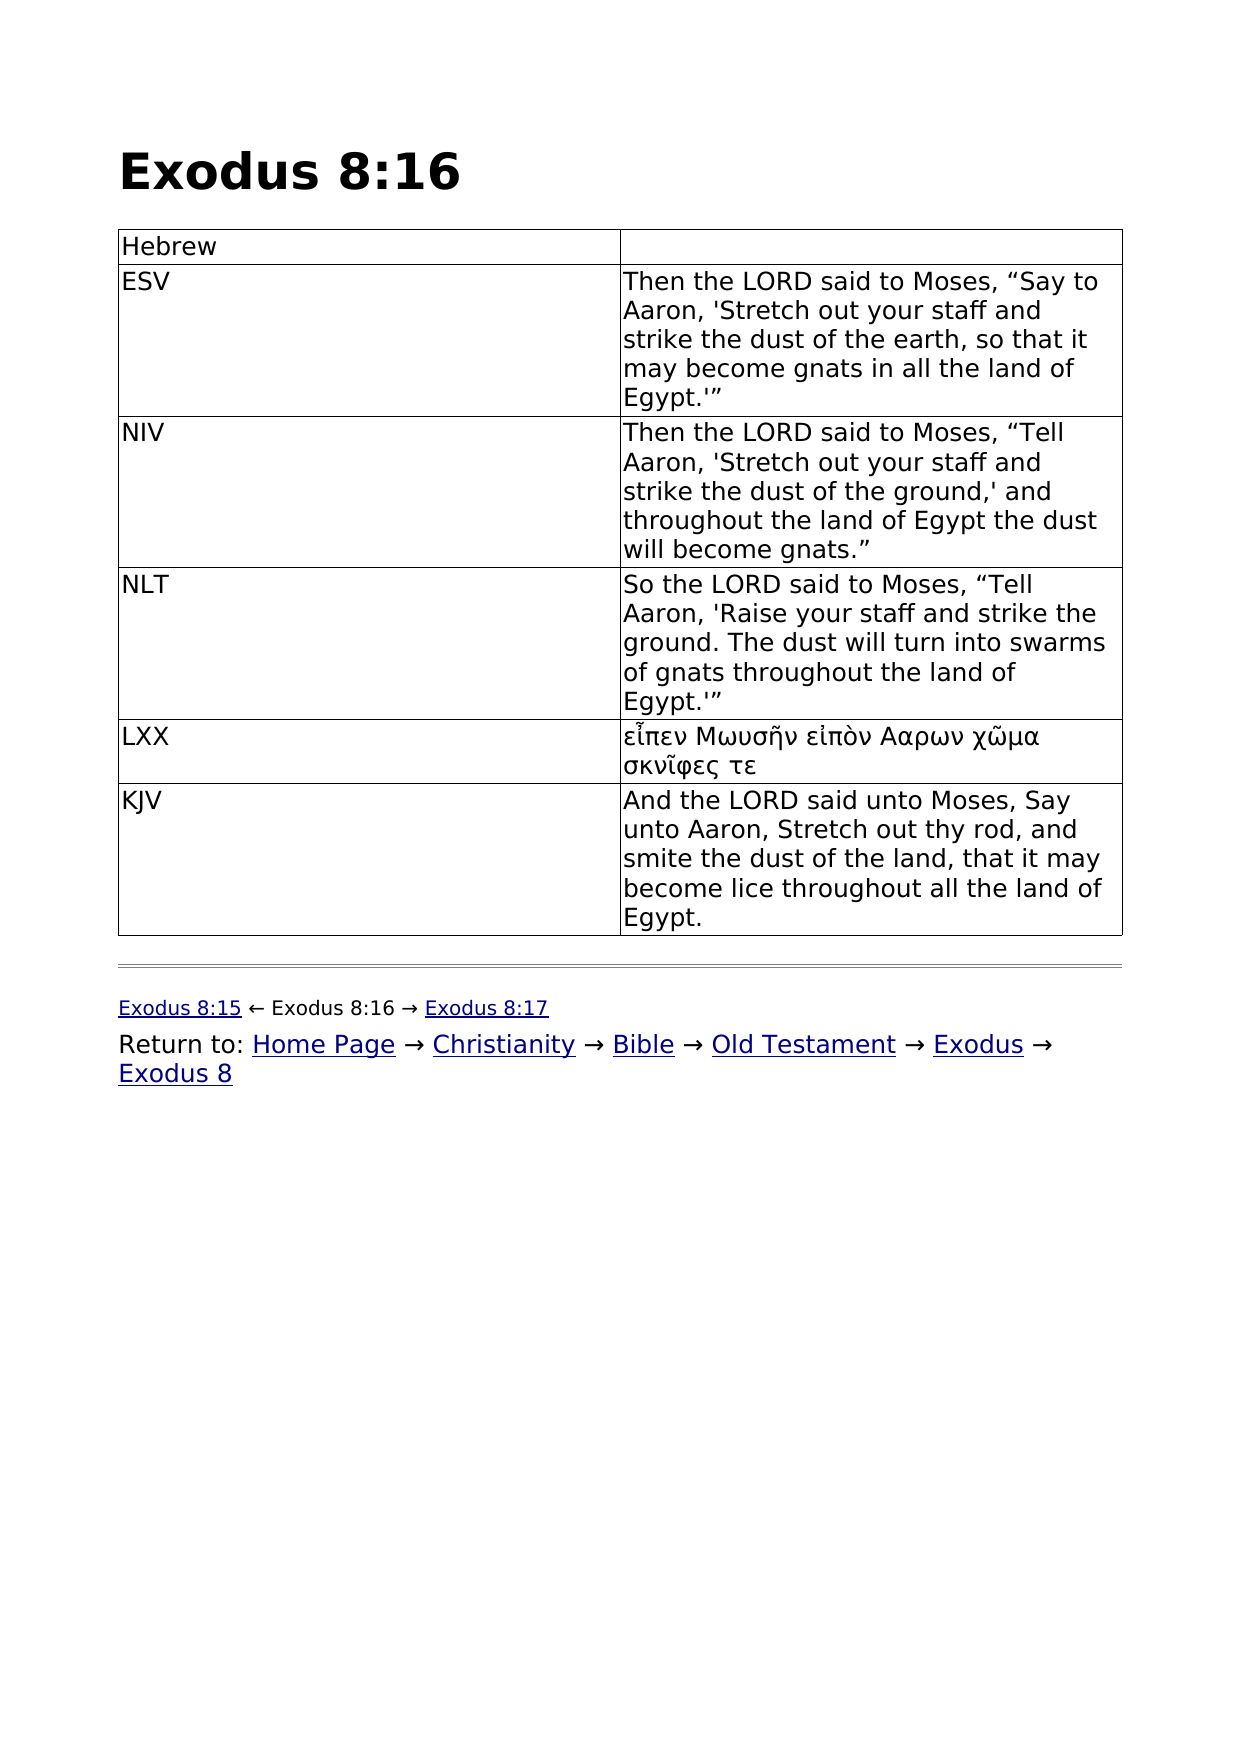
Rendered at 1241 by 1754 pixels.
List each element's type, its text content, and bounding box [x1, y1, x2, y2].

table_cell And the LORD said unto Moses, Say unto Aaron, Stretch out thy rod, and smite the dust of the land, that it may become lice throughout all the land of Egypt. [621, 784, 1122, 935]
subtitle Exodus 8:16 [118, 143, 1122, 201]
table_header [621, 230, 1122, 264]
table_cell LXX [119, 720, 620, 783]
table_cell Then the LORD said to Moses, “Tell Aaron, 'Stretch out your staff and strike the dust of the ground,' and throughout the land of Egypt the dust will become gnats.” [621, 417, 1122, 567]
table_cell So the LORD said to Moses, “Tell Aaron, 'Raise your staff and strike the ground. The dust will turn into swarms of gnats throughout the land of Egypt.'” [621, 568, 1122, 719]
table_cell KJV [119, 784, 620, 935]
text Return to: Home Page → Christianity → Bible → Old Testament → Exodus → Exodus 8 [118, 1030, 1122, 1089]
table_cell ESV [119, 265, 620, 416]
table_cell Then the LORD said to Moses, “Say to Aaron, 'Stretch out your staff and strike the dust of the earth, so that it may become gnats in all the land of Egypt.'” [621, 265, 1122, 416]
table_cell NLT [119, 568, 620, 719]
table_header Hebrew [119, 230, 620, 264]
text Exodus 8:15 ← Exodus 8:16 → Exodus 8:17 [118, 996, 1122, 1030]
table_cell εἶπεν Μωυσῆν εἰπὸν Ααρων χῶμα σκνῖφες τε [621, 720, 1122, 783]
table_cell NIV [119, 417, 620, 567]
